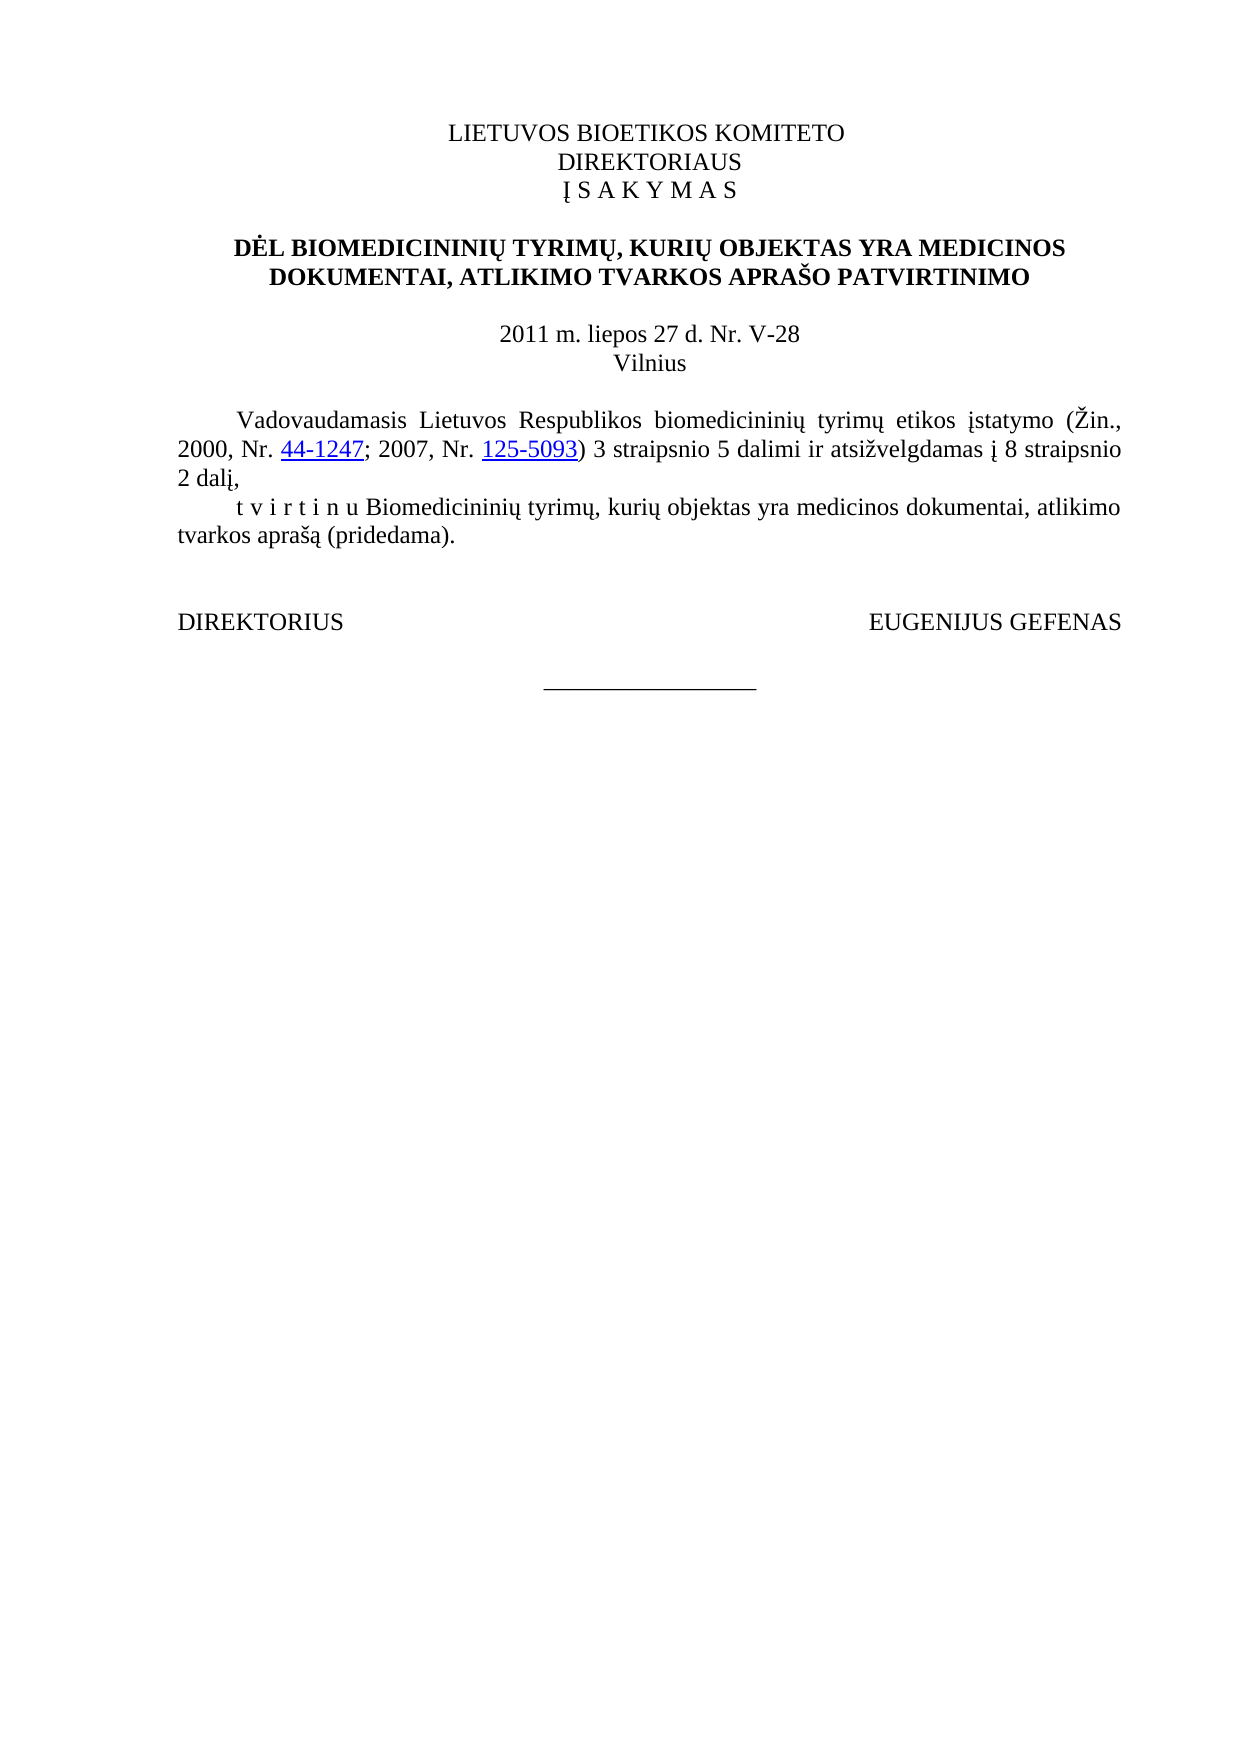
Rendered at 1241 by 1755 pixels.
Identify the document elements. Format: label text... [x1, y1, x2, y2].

text t v i r t i n u Biomedicininių tyrimų, kurių objektas yra medicinos dokumentai, atlikimo tvarkos aprašą (pridedama). [177, 492, 1122, 549]
text Vilnius [177, 348, 1122, 377]
text DĖL BIOMEDICININIŲ TYRIMŲ, KURIŲ OBJEKTAS YRA MEDICINOS DOKUMENTAI, ATLIKIMO TVARKOS APRAŠO PATVIRTINIMO [177, 233, 1122, 291]
text DIREKTORIAUS [177, 147, 1122, 176]
text Direktorius Eugenijus Gefenas [177, 607, 1122, 636]
text LIETUVOS BIOETIKOS KOMITETO [177, 118, 1122, 147]
text Į S A K Y M A S [177, 176, 1122, 204]
text Vadovaudamasis Lietuvos Respublikos biomedicininių tyrimų etikos įstatymo (Žin., 2000, Nr. 44-1247; 2007, Nr. 125-5093) 3 straipsnio 5 dalimi ir atsižvelgdamas į 8 straipsnio 2 dalį, [177, 406, 1122, 492]
text _________________ [177, 664, 1122, 693]
text 2011 m. liepos 27 d. Nr. V-28 [177, 319, 1122, 348]
